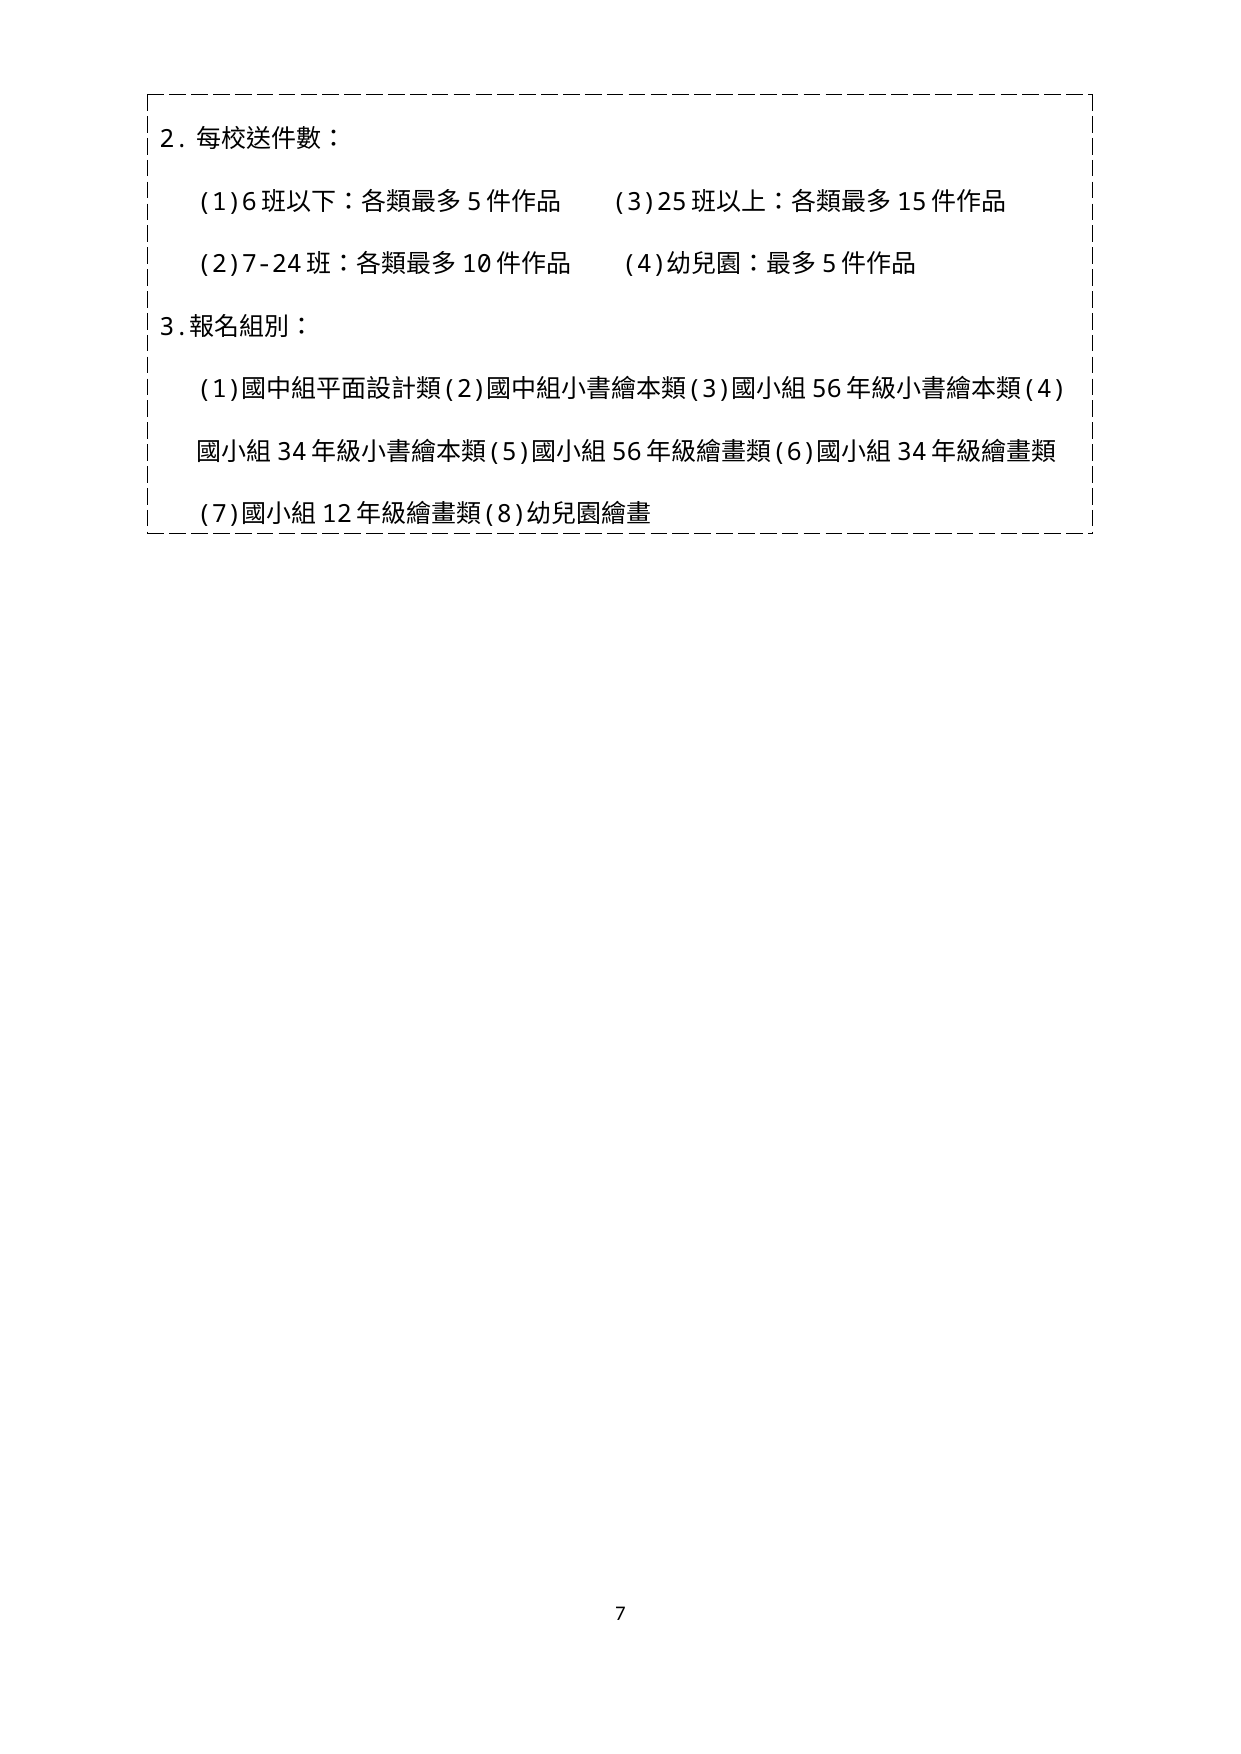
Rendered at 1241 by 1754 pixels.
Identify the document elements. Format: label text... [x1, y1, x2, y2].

table_header 備註： 每人限作品一件，重覆參賽之作品，由主辦單位擇一。 每校送件數： (1)6班以下：各類最多5件作品 (3)25班以上：各類最多15件作品 (2)7-24班：各類最多10件作品 (4)幼兒園：最多5件作品 3.報名組別： (1)國中組平面設計類(2)國中組小書繪本類(3)國小組56年級小書繪本類(4)國小組34年級小書繪本類(5)國小組56年級繪畫類(6)國小組34年級繪畫類(7)國小組12年級繪畫類(8)幼兒園繪畫 [148, 94, 1092, 533]
